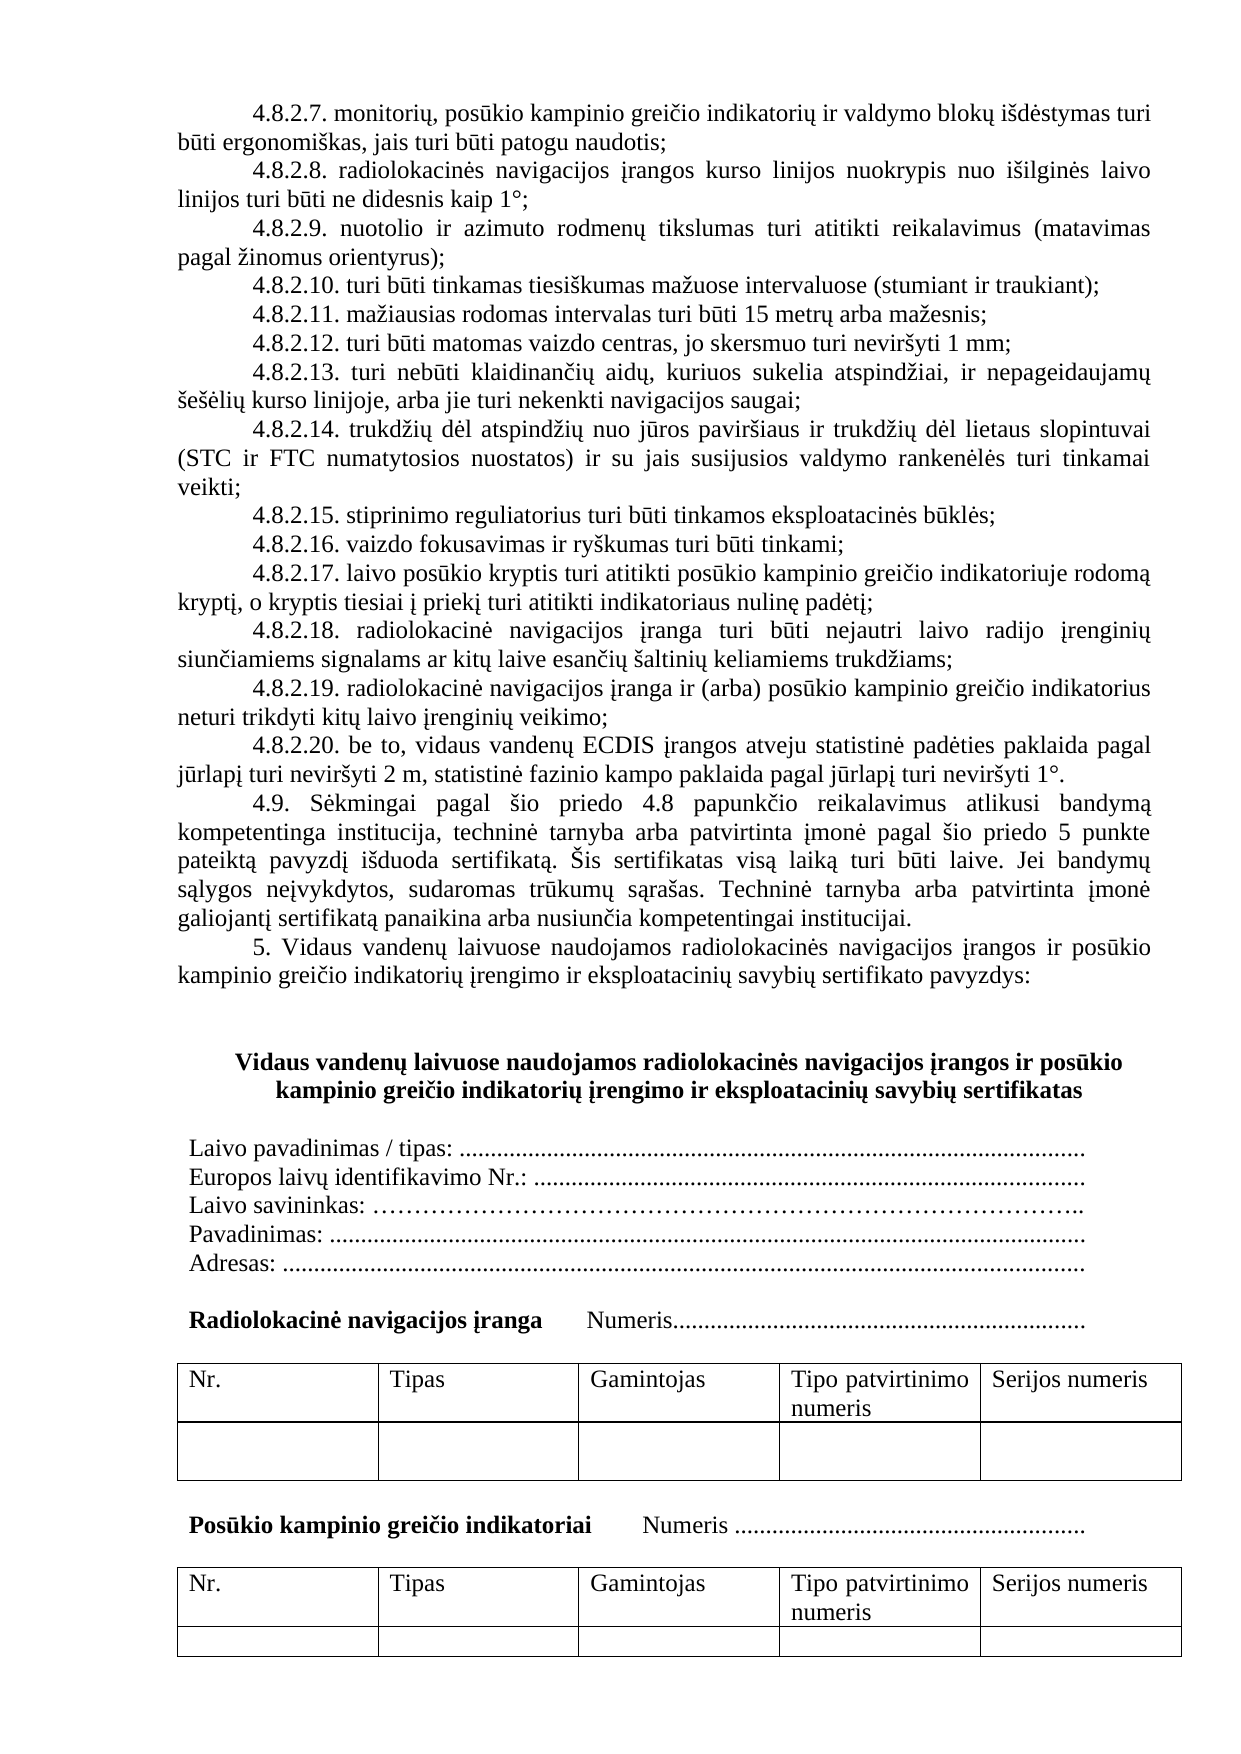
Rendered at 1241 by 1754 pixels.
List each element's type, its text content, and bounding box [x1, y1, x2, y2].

table_cell Serijos numeris [981, 1568, 1181, 1626]
table_cell Tipas [379, 1364, 578, 1421]
table_cell Posūkio kampinio greičio indikatoriai Numeris [177, 1481, 1181, 1567]
table_cell [379, 1627, 578, 1656]
table_cell [579, 1423, 779, 1480]
table_cell Tipo patvirtinimo numeris [780, 1364, 980, 1421]
table_cell [780, 1627, 980, 1656]
text 4.8.2.17. laivo posūkio kryptis turi atitikti posūkio kampinio greičio indikatoriuje rodomą kryptį, o kryptis tiesiai į priekį turi atitikti indikatoriaus nulinę padėtį; [177, 558, 1152, 615]
text 4.8.2.8. radiolokacinės navigacijos įrangos kurso linijos nuokrypis nuo išilginės laivo linijos turi būti ne didesnis kaip 1°; [177, 155, 1152, 213]
table_cell Tipo patvirtinimo numeris [780, 1568, 980, 1626]
text 4.8.2.18. radiolokacinė navigacijos įranga turi būti nejautri laivo radijo įrenginių siunčiamiems signalams ar kitų laive esančių šaltinių keliamiems trukdžiams; [177, 615, 1152, 673]
text 4.8.2.19. radiolokacinė navigacijos įranga ir (arba) posūkio kampinio greičio indikatorius neturi trikdyti kitų laivo įrenginių veikimo; [177, 673, 1152, 730]
text 5. Vidaus vandenų laivuose naudojamos radiolokacinės navigacijos įrangos ir posūkio kampinio greičio indikatorių įrengimo ir eksploatacinių savybių sertifikato pavyzdys: [177, 932, 1152, 989]
table_cell Serijos numeris [981, 1364, 1181, 1421]
text 4.8.2.10. turi būti tinkamas tiesiškumas mažuose intervaluose (stumiant ir traukiant); [177, 270, 1152, 299]
table_cell [780, 1423, 980, 1480]
table_cell [379, 1423, 578, 1480]
text 4.8.2.9. nuotolio ir azimuto rodmenų tikslumas turi atitikti reikalavimus (matavimas pagal žinomus orientyrus); [177, 213, 1152, 270]
text 4.8.2.20. be to, vidaus vandenų ECDIS įrangos atveju statistinė padėties paklaida pagal jūrlapį turi neviršyti 2 m, statistinė fazinio kampo paklaida pagal jūrlapį turi neviršyti 1°. [177, 730, 1152, 788]
text 4.8.2.14. trukdžių dėl atspindžių nuo jūros paviršiaus ir trukdžių dėl lietaus slopintuvai (STC ir FTC numatytosios nuostatos) ir su jais susijusios valdymo rankenėlės turi tinkamai veikti; [177, 414, 1152, 500]
table_header Vidaus vandenų laivuose naudojamos radiolokacinės navigacijos įrangos ir posūkio kampinio greičio indikatorių įrengimo ir eksploatacinių savybių sertifikatas Laivo pavadinimas / tipas: Europos laivų identifikavimo Nr.: Laivo savininkas: ………………………………………………………………………….. Pavadinimas: Adresas: Radiolokacinė navigacijos įranga Numeris [177, 989, 1181, 1363]
table_cell [981, 1423, 1181, 1480]
table_cell [981, 1627, 1181, 1656]
text 4.8.2.7. monitorių, posūkio kampinio greičio indikatorių ir valdymo blokų išdėstymas turi būti ergonomiškas, jais turi būti patogu naudotis; [177, 98, 1152, 155]
table_cell Nr. [178, 1568, 378, 1626]
text 4.8.2.11. mažiausias rodomas intervalas turi būti 15 metrų arba mažesnis; [177, 299, 1152, 328]
text 4.9. Sėkmingai pagal šio priedo 4.8 papunkčio reikalavimus atlikusi bandymą kompetentinga institucija, techninė tarnyba arba patvirtinta įmonė pagal šio priedo 5 punkte pateiktą pavyzdį išduoda sertifikatą. Šis sertifikatas visą laiką turi būti laive. Jei bandymų sąlygos neįvykdytos, sudaromas trūkumų sąrašas. Techninė tarnyba arba patvirtinta įmonė galiojantį sertifikatą panaikina arba nusiunčia kompetentingai institucijai. [177, 788, 1152, 932]
table_cell Gamintojas [579, 1364, 779, 1421]
text 4.8.2.13. turi nebūti klaidinančių aidų, kuriuos sukelia atspindžiai, ir nepageidaujamų šešėlių kurso linijoje, arba jie turi nekenkti navigacijos saugai; [177, 357, 1152, 414]
table_cell [178, 1627, 378, 1656]
table_cell [579, 1627, 779, 1656]
text 4.8.2.15. stiprinimo reguliatorius turi būti tinkamos eksploatacinės būklės; [177, 500, 1152, 529]
table_cell [178, 1423, 378, 1480]
table_cell Nr. [178, 1364, 378, 1421]
table_cell Tipas [379, 1568, 578, 1626]
text 4.8.2.12. turi būti matomas vaizdo centras, jo skersmuo turi neviršyti 1 mm; [177, 328, 1152, 357]
table_cell Gamintojas [579, 1568, 779, 1626]
text 4.8.2.16. vaizdo fokusavimas ir ryškumas turi būti tinkami; [177, 529, 1152, 558]
